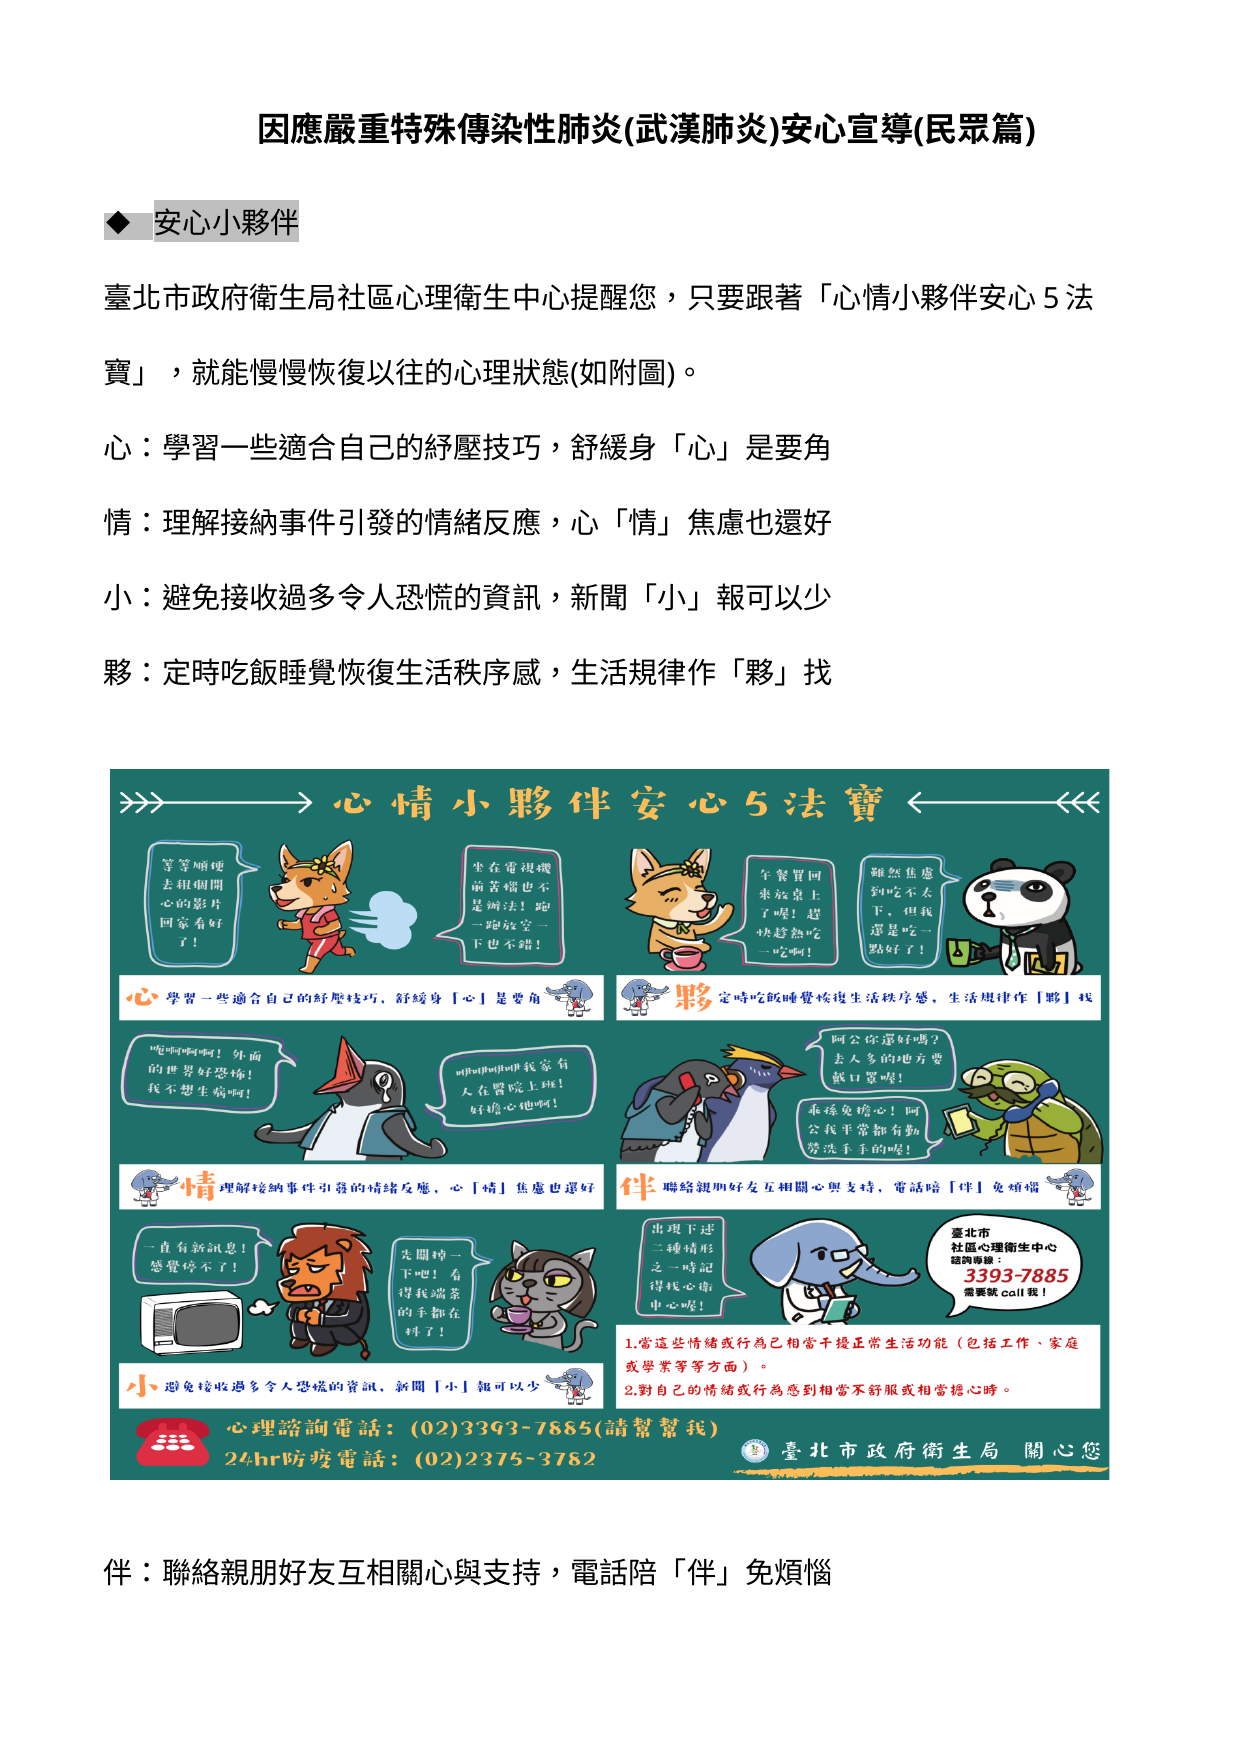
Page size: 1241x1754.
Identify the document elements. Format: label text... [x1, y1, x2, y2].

list 因應嚴重特殊傳染性肺炎(武漢肺炎)安心宣導(民眾篇) [141, 89, 1152, 164]
text 心：學習一些適合自己的紓壓技巧，舒緩身「心」是要角 [103, 408, 1152, 483]
text 小：避免接收過多令人恐慌的資訊，新聞「小」報可以少 [103, 558, 1152, 633]
picture [136, 769, 1111, 1481]
text 臺北市政府衛生局社區心理衛生中心提醒您，只要跟著「心情小夥伴安心5法寶」，就能慢慢恢復以往的心理狀態(如附圖)。 [103, 258, 1152, 408]
text 情：理解接納事件引發的情緒反應，心「情」焦慮也還好 [103, 483, 1152, 558]
text 伴：聯絡親朋好友互相關心與支持，電話陪「伴」免煩惱 [103, 708, 1152, 1608]
list 安心小夥伴 [103, 183, 1152, 258]
text 夥：定時吃飯睡覺恢復生活秩序感，生活規律作「夥」找 [103, 633, 1152, 708]
